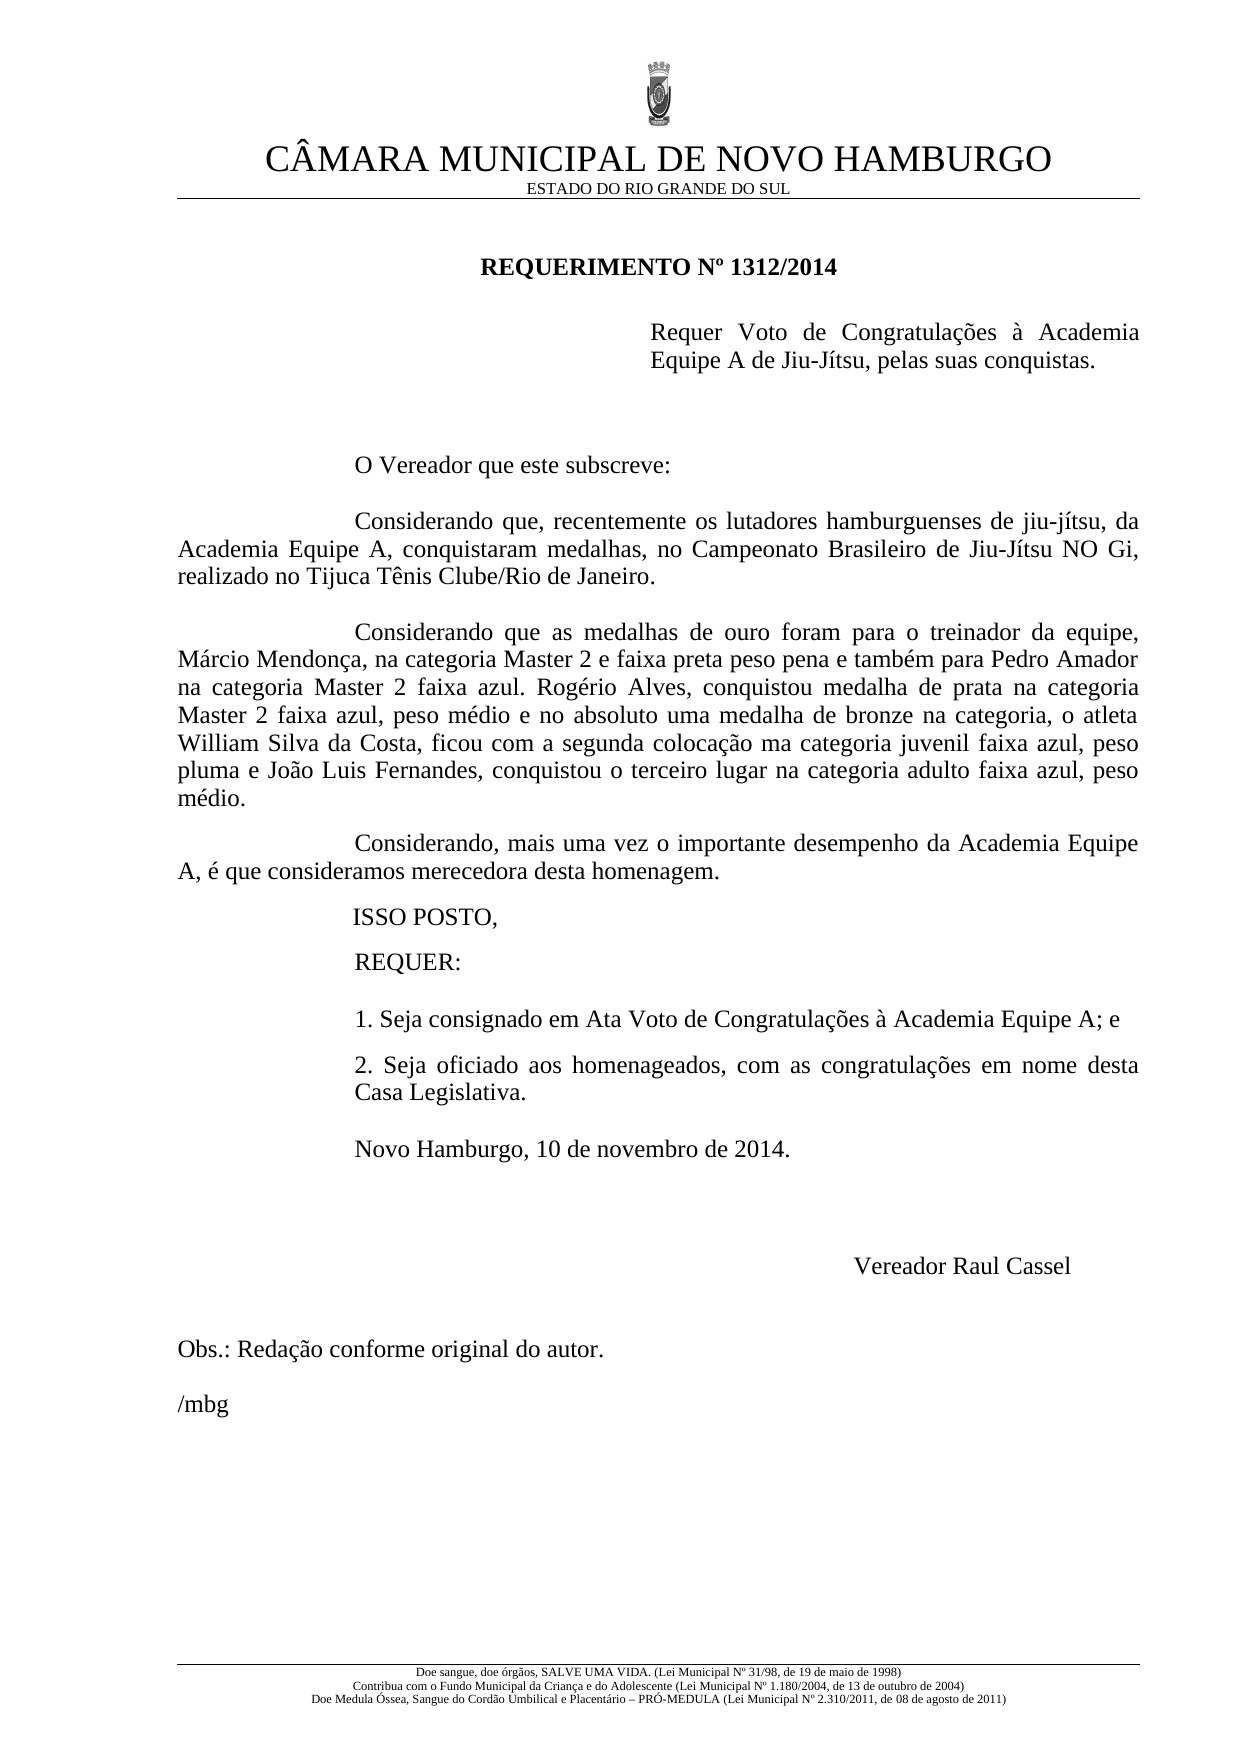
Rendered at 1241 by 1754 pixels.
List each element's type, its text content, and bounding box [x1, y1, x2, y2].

text 1. Seja consignado em Ata Voto de Congratulações à Academia Equipe A; e [354, 1005, 1140, 1033]
text O Vereador que este subscreve: [177, 452, 1140, 479]
title REQUERIMENTO Nº 1312/2014 [177, 253, 1140, 281]
title Requer Voto de Congratulações à Academia Equipe A de Jiu-Jítsu, pelas suas conquistas. [650, 318, 1140, 374]
text /mbg [177, 1390, 1140, 1418]
text Considerando, mais uma vez o importante desempenho da Academia Equipe A, é que consideramos merecedora desta homenagem. [177, 829, 1140, 885]
text REQUER: [177, 948, 1140, 976]
text Considerando que, recentemente os lutadores hamburguenses de jiu-jítsu, da Academia Equipe A, conquistaram medalhas, no Campeonato Brasileiro de Jiu-Jítsu NO Gi, realizado no Tijuca Tênis Clube/Rio de Janeiro. [177, 507, 1140, 590]
text Considerando que as medalhas de ouro foram para o treinador da equipe, Márcio Mendonça, na categoria Master 2 e faixa preta peso pena e também para Pedro Amador na categoria Master 2 faixa azul. Rogério Alves, conquistou medalha de prata na categoria Master 2 faixa azul, peso médio e no absoluto uma medalha de bronze na categoria, o atleta William Silva da Costa, ficou com a segunda colocação ma categoria juvenil faixa azul, peso pluma e João Luis Fernandes, conquistou o terceiro lugar na categoria adulto faixa azul, peso médio. [177, 618, 1140, 812]
text 2. Seja oficiado aos homenageados, com as congratulações em nome desta Casa Legislativa. [354, 1051, 1140, 1106]
text Vereador Raul Cassel [177, 1252, 1140, 1279]
text ISSO POSTO, [352, 903, 1140, 930]
text Obs.: Redação conforme original do autor. [177, 1335, 1140, 1363]
text Novo Hamburgo, 10 de novembro de 2014. [177, 1136, 1140, 1163]
